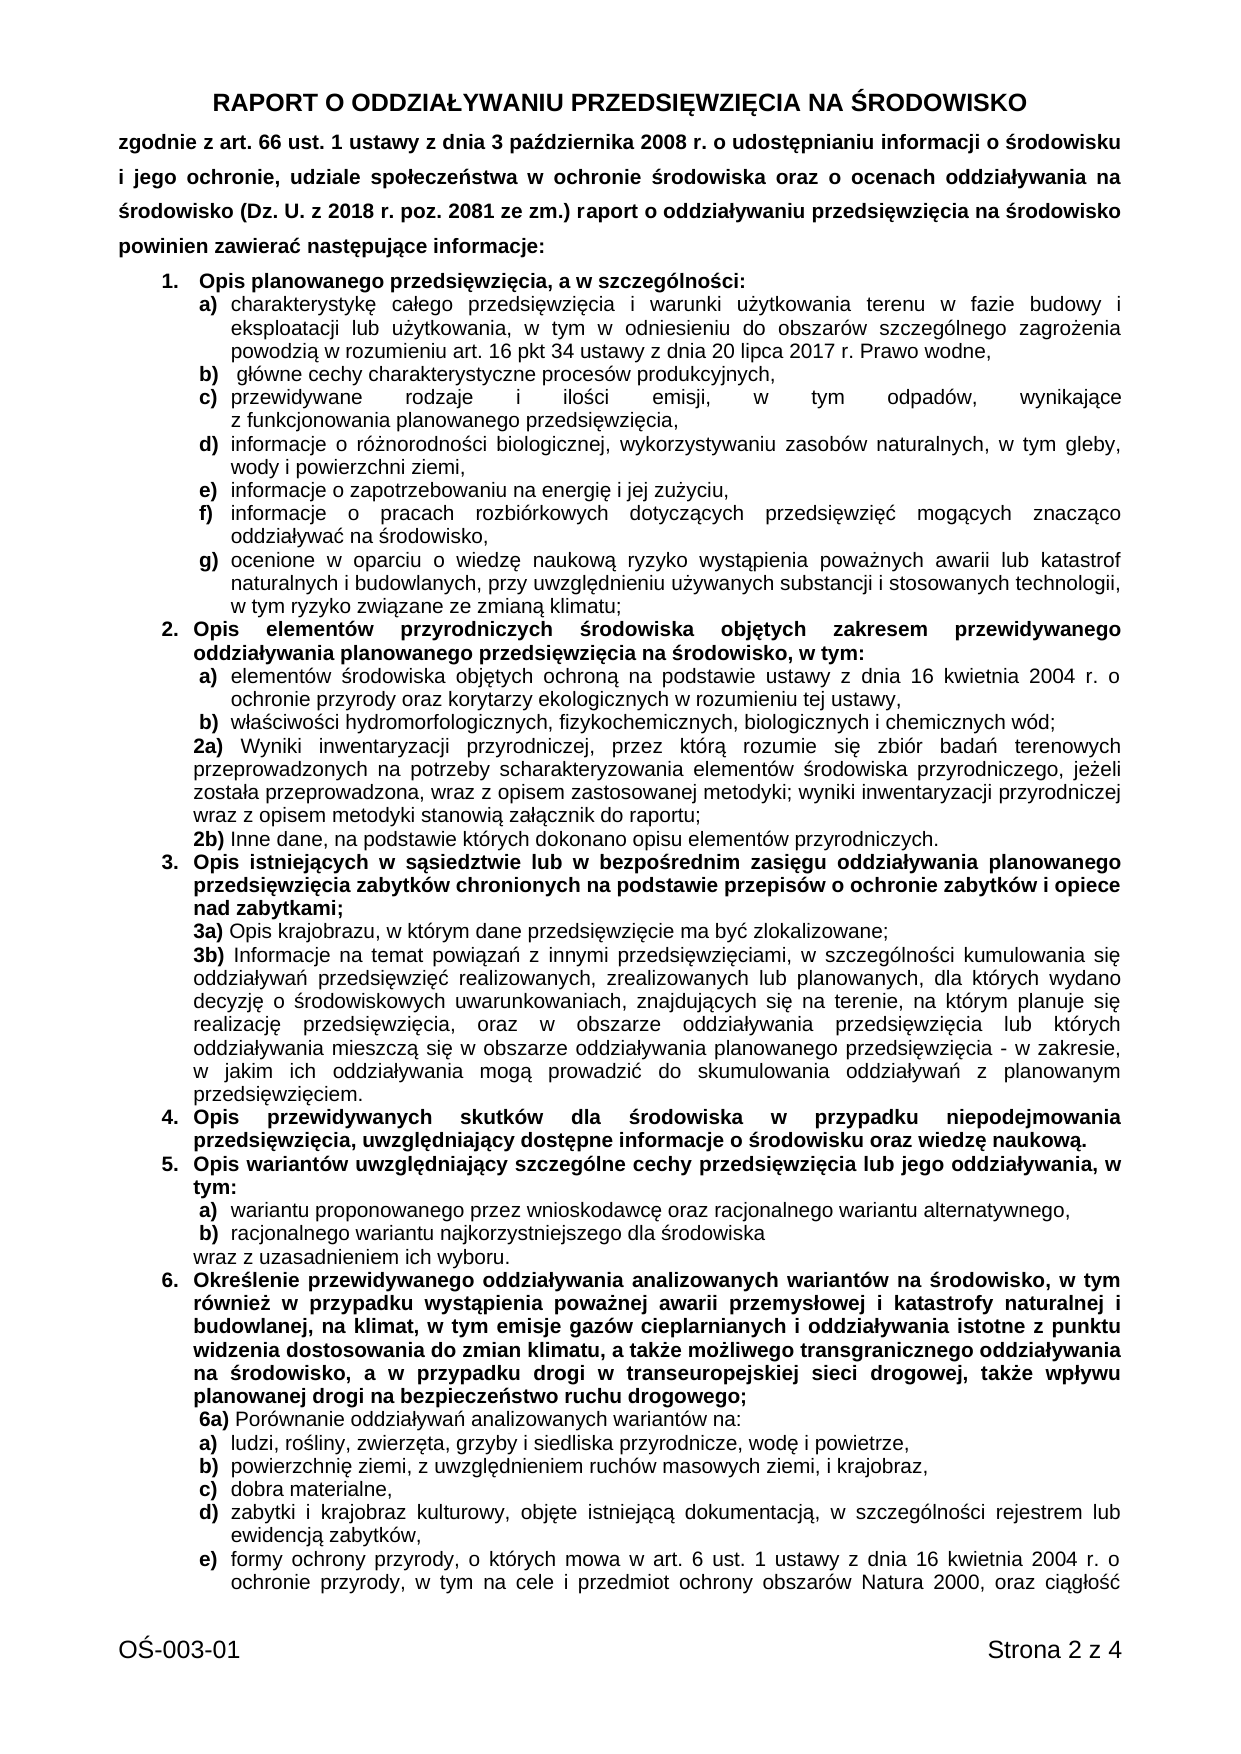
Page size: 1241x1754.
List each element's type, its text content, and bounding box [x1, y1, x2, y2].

list wariantu proponowanego przez wnioskodawcę oraz racjonalnego wariantu alternatywnego, [193, 1199, 1122, 1222]
list informacje o pracach rozbiórkowych dotyczących przedsięwzięć mogących znacząco oddziaływać na środowisko, [193, 502, 1122, 548]
list Opis elementów przyrodniczych środowiska objętych zakresem przewidywanego oddziaływania planowanego przedsięwzięcia na środowisko, w tym: [156, 618, 1122, 664]
list Opis wariantów uwzględniający szczególne cechy przedsięwzięcia lub jego oddziaływania, w tym: [156, 1152, 1122, 1199]
text zgodnie z art. 66 ust. 1 ustawy z dnia 3 października 2008 r. o udostępnianiu informacji o środowisku i jego ochronie, udziale społeczeństwa w ochronie środowiska oraz o ocenach oddziaływania na środowisko (Dz. U. z 2018 r. poz. 2081 ze zm.) raport o oddziaływaniu przedsięwzięcia na środowisko powinien zawierać następujące informacje: [118, 130, 1122, 258]
list 2a) Wyniki inwentaryzacji przyrodniczej, przez którą rozumie się zbiór badań terenowych przeprowadzonych na potrzeby scharakteryzowania elementów środowiska przyrodniczego, jeżeli została przeprowadzona, wraz z opisem zastosowanej metodyki; wyniki inwentaryzacji przyrodniczej wraz z opisem metodyki stanowią załącznik do raportu; [156, 734, 1122, 827]
list właściwości hydromorfologicznych, fizykochemicznych, biologicznych i chemicznych wód; [193, 711, 1122, 734]
list Opis istniejących w sąsiedztwie lub w bezpośrednim zasięgu oddziaływania planowanego przedsięwzięcia zabytków chronionych na podstawie przepisów o ochronie zabytków i opiece nad zabytkami; [156, 850, 1122, 920]
list charakterystykę całego przedsięwzięcia i warunki użytkowania terenu w fazie budowy i eksploatacji lub użytkowania, w tym w odniesieniu do obszarów szczególnego zagrożenia powodzią w rozumieniu art. 16 pkt 34 ustawy z dnia 20 lipca 2017 r. Prawo wodne, [193, 293, 1122, 362]
list zabytki i krajobraz kulturowy, objęte istniejącą dokumentacją, w szczególności rejestrem lub ewidencją zabytków, [193, 1501, 1122, 1547]
list racjonalnego wariantu najkorzystniejszego dla środowiska [193, 1222, 1122, 1245]
text RAPORT O ODDZIAŁYWANIU PRZEDSIĘWZIĘCIA NA ŚRODOWISKO [118, 88, 1122, 116]
list 2b) Inne dane, na podstawie których dokonano opisu elementów przyrodniczych. [156, 827, 1122, 850]
list Określenie przewidywanego oddziaływania analizowanych wariantów na środowisko, w tym również w przypadku wystąpienia poważnej awarii przemysłowej i katastrofy naturalnej i budowlanej, na klimat, w tym emisje gazów cieplarnianych i oddziaływania istotne z punktu widzenia dostosowania do zmian klimatu, a także możliwego transgranicznego oddziaływania na środowisko, a w przypadku drogi w transeuropejskiej sieci drogowej, także wpływu planowanej drogi na bezpieczeństwo ruchu drogowego; [156, 1268, 1122, 1408]
list informacje o różnorodności biologicznej, wykorzystywaniu zasobów naturalnych, w tym gleby, wody i powierzchni ziemi, [193, 432, 1122, 479]
list przewidywane rodzaje i ilości emisji, w tym odpadów, wynikające z funkcjonowania planowanego przedsięwzięcia, [193, 386, 1122, 432]
list główne cechy charakterystyczne procesów produkcyjnych, [193, 362, 1122, 386]
list 3b) Informacje na temat powiązań z innymi przedsięwzięciami, w szczególności kumulowania się oddziaływań przedsięwzięć realizowanych, zrealizowanych lub planowanych, dla których wydano decyzję o środowiskowych uwarunkowaniach, znajdujących się na terenie, na którym planuje się realizację przedsięwzięcia, oraz w obszarze oddziaływania przedsięwzięcia lub których oddziaływania mieszczą się w obszarze oddziaływania planowanego przedsięwzięcia - w zakresie, w jakim ich oddziaływania mogą prowadzić do skumulowania oddziaływań z planowanym przedsięwzięciem. [156, 943, 1122, 1106]
list ocenione w oparciu o wiedzę naukową ryzyko wystąpienia poważnych awarii lub katastrof naturalnych i budowlanych, przy uwzględnieniu używanych substancji i stosowanych technologii, w tym ryzyko związane ze zmianą klimatu; [193, 548, 1122, 618]
list 6a) Porównanie oddziaływań analizowanych wariantów na: [156, 1408, 1122, 1431]
list dobra materialne, [193, 1477, 1122, 1501]
list wraz z uzasadnieniem ich wyboru. [156, 1245, 1122, 1268]
list informacje o zapotrzebowaniu na energię i jej zużyciu, [193, 479, 1122, 502]
list ludzi, rośliny, zwierzęta, grzyby i siedliska przyrodnicze, wodę i powietrze, [193, 1431, 1122, 1454]
list Opis planowanego przedsięwzięcia, a w szczególności: [156, 269, 1122, 293]
list formy ochrony przyrody, o których mowa w art. 6 ust. 1 ustawy z dnia 16 kwietnia 2004 r. o ochronie przyrody, w tym na cele i przedmiot ochrony obszarów Natura 2000, oraz ciągłość [193, 1547, 1122, 1594]
list Opis przewidywanych skutków dla środowiska w przypadku niepodejmowania przedsięwzięcia, uwzględniający dostępne informacje o środowisku oraz wiedzę naukową. [156, 1106, 1122, 1152]
list 3a) Opis krajobrazu, w którym dane przedsięwzięcie ma być zlokalizowane; [156, 920, 1122, 943]
list elementów środowiska objętych ochroną na podstawie ustawy z dnia 16 kwietnia 2004 r. o ochronie przyrody oraz korytarzy ekologicznych w rozumieniu tej ustawy, [193, 664, 1122, 711]
list powierzchnię ziemi, z uwzględnieniem ruchów masowych ziemi, i krajobraz, [193, 1454, 1122, 1477]
